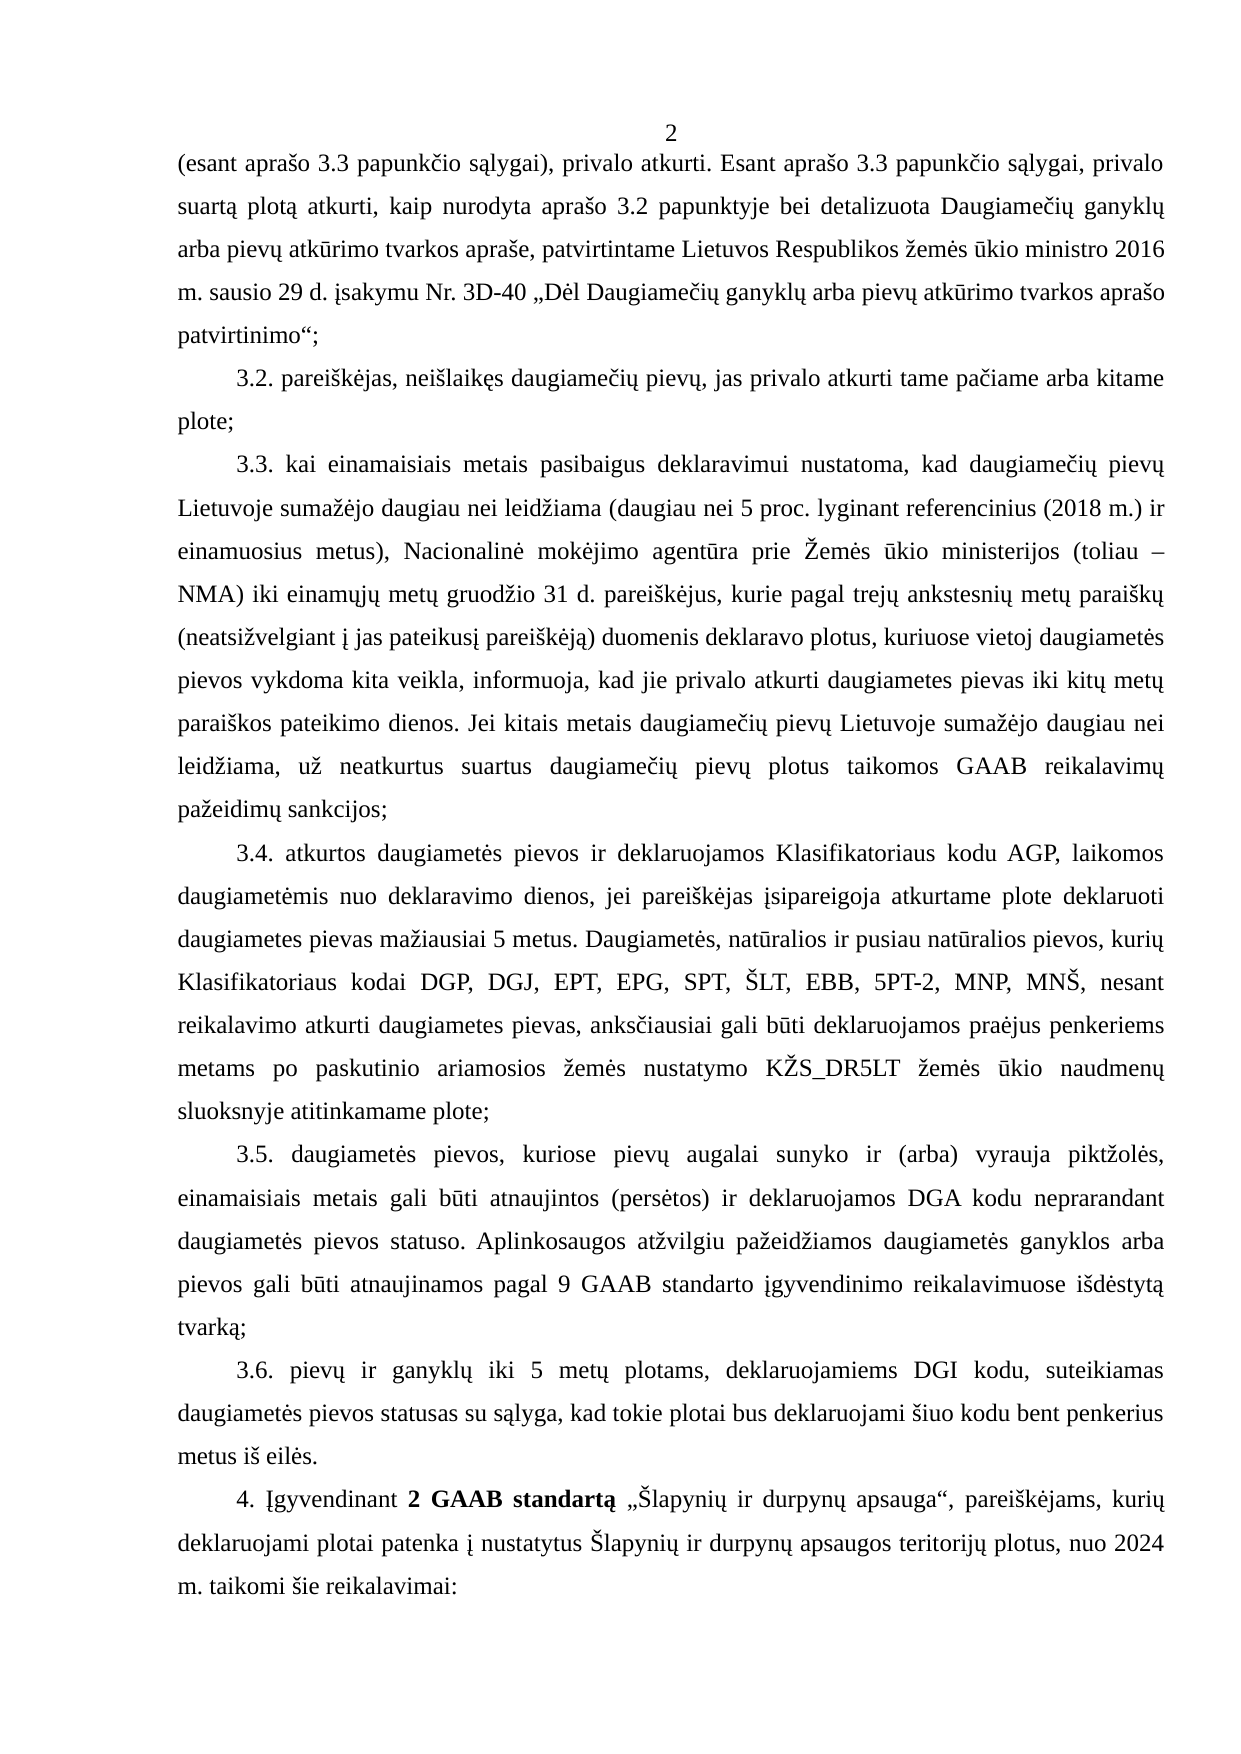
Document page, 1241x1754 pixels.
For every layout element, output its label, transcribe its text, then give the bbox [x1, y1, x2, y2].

text 3.6. pievų ir ganyklų iki 5 metų plotams, deklaruojamiems DGI kodu, suteikiamas daugiametės pievos statusas su sąlyga, kad tokie plotai bus deklaruojami šiuo kodu bent penkerius metus iš eilės. [177, 1355, 1165, 1470]
text 3.2. pareiškėjas, neišlaikęs daugiamečių pievų, jas privalo atkurti tame pačiame arba kitame plote; [177, 363, 1165, 435]
text 3.4. atkurtos daugiametės pievos ir deklaruojamos Klasifikatoriaus kodu AGP, laikomos daugiametėmis nuo deklaravimo dienos, jei pareiškėjas įsipareigoja atkurtame plote deklaruoti daugiametes pievas mažiausiai 5 metus. Daugiametės, natūralios ir pusiau natūralios pievos, kurių Klasifikatoriaus kodai DGP, DGJ, EPT, EPG, SPT, ŠLT, EBB, 5PT-2, MNP, MNŠ, nesant reikalavimo atkurti daugiametes pievas, anksčiausiai gali būti deklaruojamos praėjus penkeriems metams po paskutinio ariamosios žemės nustatymo KŽS_DR5LT žemės ūkio naudmenų sluoksnyje atitinkamame plote; [177, 838, 1165, 1125]
text (esant aprašo 3.3 papunkčio sąlygai), privalo atkurti. Esant aprašo 3.3 papunkčio sąlygai, privalo suartą plotą atkurti, kaip nurodyta aprašo 3.2 papunktyje bei detalizuota Daugiamečių ganyklų arba pievų atkūrimo tvarkos apraše, patvirtintame Lietuvos Respublikos žemės ūkio ministro 2016 m. sausio 29 d. įsakymu Nr. 3D-40 „Dėl Daugiamečių ganyklų arba pievų atkūrimo tvarkos aprašo patvirtinimo“; [177, 148, 1165, 349]
text 4. Įgyvendinant 2 GAAB standartą „Šlapynių ir durpynų apsauga“, pareiškėjams, kurių deklaruojami plotai patenka į nustatytus Šlapynių ir durpynų apsaugos teritorijų plotus, nuo 2024 m. taikomi šie reikalavimai: [177, 1484, 1165, 1599]
text 3.3. kai einamaisiais metais pasibaigus deklaravimui nustatoma, kad daugiamečių pievų Lietuvoje sumažėjo daugiau nei leidžiama (daugiau nei 5 proc. lyginant referencinius (2018 m.) ir einamuosius metus), Nacionalinė mokėjimo agentūra prie Žemės ūkio ministerijos (toliau – NMA) iki einamųjų metų gruodžio 31 d. pareiškėjus, kurie pagal trejų ankstesnių metų paraiškų (neatsižvelgiant į jas pateikusį pareiškėją) duomenis deklaravo plotus, kuriuose vietoj daugiametės pievos vykdoma kita veikla, informuoja, kad jie privalo atkurti daugiametes pievas iki kitų metų paraiškos pateikimo dienos. Jei kitais metais daugiamečių pievų Lietuvoje sumažėjo daugiau nei leidžiama, už neatkurtus suartus daugiamečių pievų plotus taikomos GAAB reikalavimų pažeidimų sankcijos; [177, 449, 1165, 823]
text 3.5. daugiametės pievos, kuriose pievų augalai sunyko ir (arba) vyrauja piktžolės, einamaisiais metais gali būti atnaujintos (persėtos) ir deklaruojamos DGA kodu neprarandant daugiametės pievos statuso. Aplinkosaugos atžvilgiu pažeidžiamos daugiametės ganyklos arba pievos gali būti atnaujinamos pagal 9 GAAB standarto įgyvendinimo reikalavimuose išdėstytą tvarką; [177, 1139, 1165, 1341]
